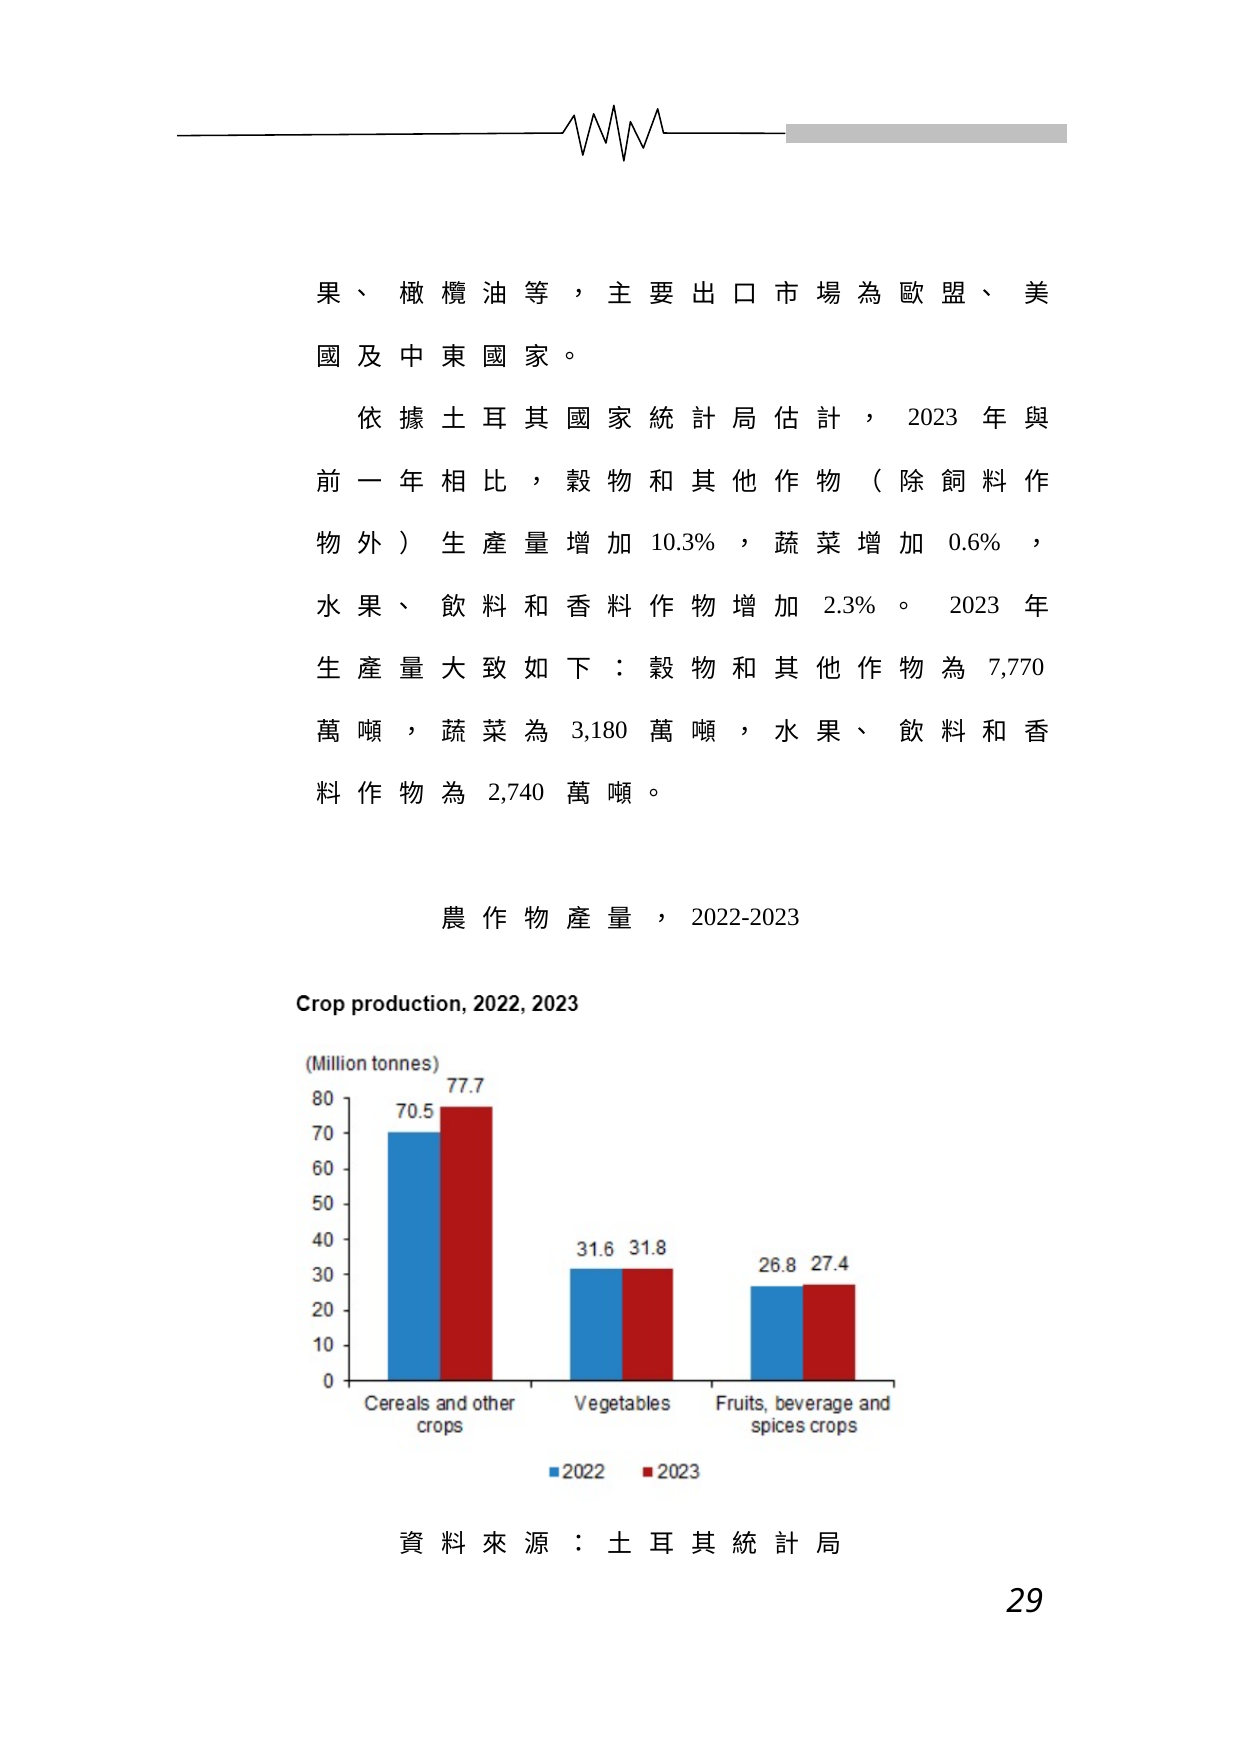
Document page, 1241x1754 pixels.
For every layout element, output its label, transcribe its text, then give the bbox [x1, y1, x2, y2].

text 資料來源：土耳其統計局 [183, 1500, 1058, 1563]
picture [277, 974, 963, 1501]
text 農作物產量，2022-2023 [183, 875, 1058, 938]
text 果、橄欖油等，主要出口市場為歐盟、美國及中東國家。 [281, 250, 1058, 375]
text 依據土耳其國家統計局估計，2023年與前一年相比，穀物和其他作物（除飼料作物外）生產量增加10.3%，蔬菜增加0.6%，水果、飲料和香料作物增加2.3%。2023年生產量大致如下：穀物和其他作物為7,770萬噸，蔬菜為3,180萬噸，水果、飲料和香料作物為2,740萬噸。 [281, 375, 1058, 813]
